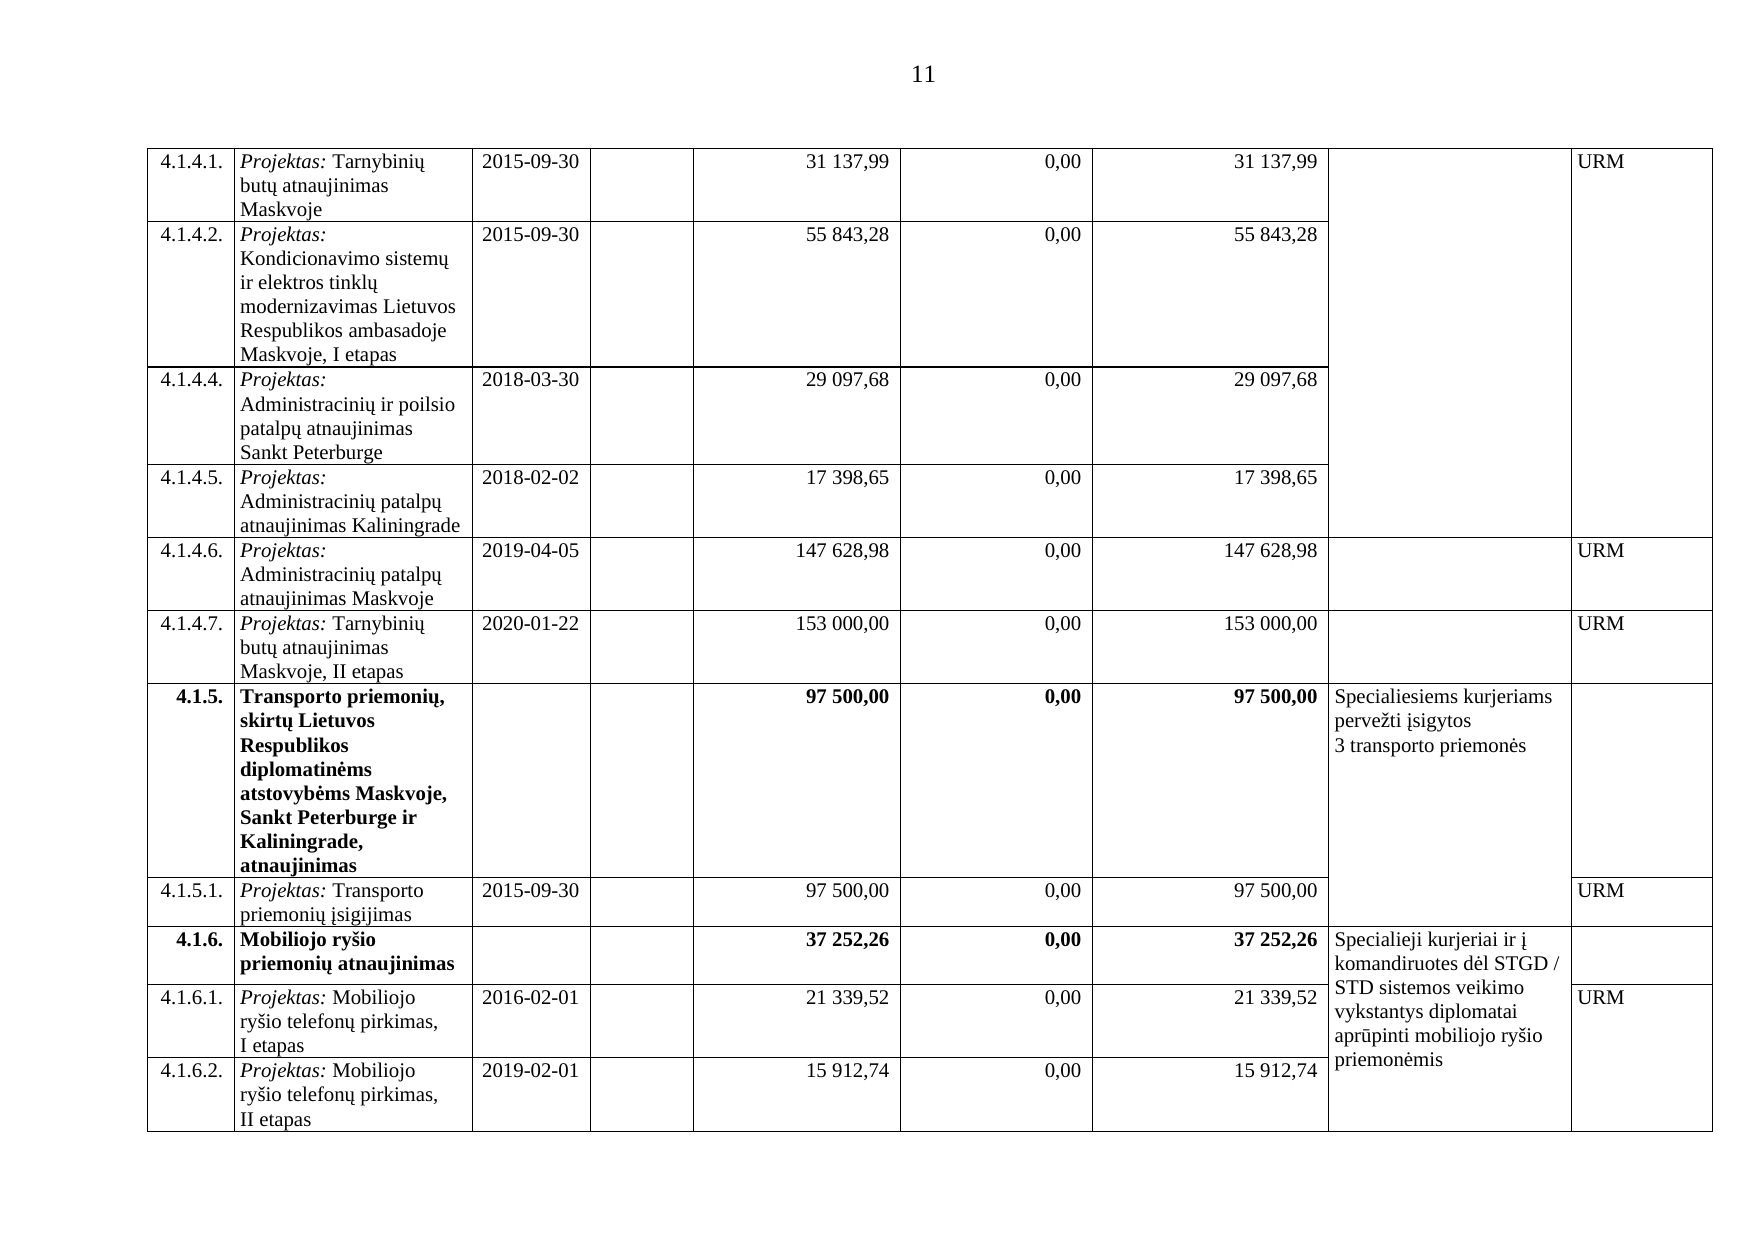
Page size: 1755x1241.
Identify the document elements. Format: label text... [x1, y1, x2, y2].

table_cell 4.1.4.1. [148, 149, 234, 221]
table_cell 147 628,98 [694, 538, 900, 610]
table_cell 4.1.4.7. [148, 611, 234, 683]
table_cell Projektas: Tarnybinių butų atnaujinimas Maskvoje, II etapas [235, 611, 472, 683]
table_cell 2016-02-01 [473, 985, 590, 1057]
table_cell 2019-02-01 [473, 1058, 590, 1131]
table_cell Specialieji kurjeriai ir į komandiruotes dėl STGD / STD sistemos veikimo vykstantys diplomatai aprūpinti mobiliojo ryšio priemonėmis [1329, 927, 1571, 1131]
table_cell 2018-03-30 [473, 368, 590, 464]
table_cell [591, 222, 693, 366]
table_cell Projektas: Administracinių ir poilsio patalpų atnaujinimas Sankt Peterburge [235, 368, 472, 464]
table_cell 2020-01-22 [473, 611, 590, 683]
table_cell 4.1.5. [148, 684, 234, 877]
table_cell 0,00 [901, 611, 1092, 683]
table_cell 0,00 [901, 878, 1092, 926]
table_cell 2015-09-30 [473, 222, 590, 366]
table_cell URM [1572, 985, 1712, 1131]
table_cell 4.1.5.1. [148, 878, 234, 926]
table_cell 29 097,68 [694, 368, 900, 464]
table_cell [1329, 149, 1571, 537]
table_cell Projektas: Administracinių patalpų atnaujinimas Maskvoje [235, 538, 472, 610]
table_cell 97 500,00 [694, 878, 900, 926]
table_cell 0,00 [901, 222, 1092, 366]
table_cell 0,00 [901, 538, 1092, 610]
table_cell [1572, 684, 1712, 877]
table_cell Projektas: Kondicionavimo sistemų ir elektros tinklų modernizavimas Lietuvos Respublikos ambasadoje Maskvoje, I etapas [235, 222, 472, 366]
table_cell 17 398,65 [694, 465, 900, 537]
table_cell 0,00 [901, 927, 1092, 984]
table_cell URM [1572, 611, 1712, 683]
table_cell 0,00 [901, 1058, 1092, 1131]
table_cell Projektas: Mobiliojo ryšio telefonų pirkimas, II etapas [235, 1058, 472, 1131]
table_cell [1572, 927, 1712, 984]
table_cell 4.1.6.1. [148, 985, 234, 1057]
table_cell Projektas: Transporto priemonių įsigijimas [235, 878, 472, 926]
table_cell 4.1.4.2. [148, 222, 234, 366]
table_cell 147 628,98 [1093, 538, 1328, 610]
table_cell 97 500,00 [1093, 878, 1328, 926]
table_cell 21 339,52 [1093, 985, 1328, 1057]
table_cell 29 097,68 [1093, 368, 1328, 464]
table_cell 0,00 [901, 985, 1092, 1057]
table_cell 0,00 [901, 684, 1092, 877]
table_cell 0,00 [901, 149, 1092, 221]
table_cell Transporto priemonių, skirtų Lietuvos Respublikos diplomatinėms atstovybėms Maskvoje, Sankt Peterburge ir Kaliningrade, atnaujinimas [235, 684, 472, 877]
table_cell 31 137,99 [694, 149, 900, 221]
table_cell 153 000,00 [1093, 611, 1328, 683]
table_cell 4.1.4.5. [148, 465, 234, 537]
table_cell URM [1572, 538, 1712, 610]
table_cell URM [1572, 878, 1712, 926]
table_cell 4.1.4.4. [148, 368, 234, 464]
table_cell 2015-09-30 [473, 149, 590, 221]
table_cell [591, 684, 693, 877]
table_cell Projektas: Administracinių patalpų atnaujinimas Kaliningrade [235, 465, 472, 537]
table_cell 97 500,00 [694, 684, 900, 877]
table_cell 31 137,99 [1093, 149, 1328, 221]
table_cell Projektas: Tarnybinių butų atnaujinimas Maskvoje [235, 149, 472, 221]
table_cell [473, 927, 590, 984]
table_cell 55 843,28 [694, 222, 900, 366]
table_cell [591, 368, 693, 464]
table_cell [591, 985, 693, 1057]
table_cell [591, 611, 693, 683]
table_cell 2018-02-02 [473, 465, 590, 537]
table_cell 2019-04-05 [473, 538, 590, 610]
table_cell [591, 927, 693, 984]
table_cell Projektas: Mobiliojo ryšio telefonų pirkimas, I etapas [235, 985, 472, 1057]
table_cell [591, 878, 693, 926]
table_cell [591, 149, 693, 221]
table_cell [591, 1058, 693, 1131]
table_cell 2015-09-30 [473, 878, 590, 926]
table_cell 37 252,26 [694, 927, 900, 984]
table_cell URM [1572, 149, 1712, 537]
table_cell 4.1.6.2. [148, 1058, 234, 1131]
table_cell Mobiliojo ryšio priemonių atnaujinimas [235, 927, 472, 984]
table_cell 0,00 [901, 368, 1092, 464]
table_cell [1329, 538, 1571, 610]
table_cell 37 252,26 [1093, 927, 1328, 984]
table_cell 17 398,65 [1093, 465, 1328, 537]
table_cell [473, 684, 590, 877]
table_cell 4.1.6. [148, 927, 234, 984]
table_cell 97 500,00 [1093, 684, 1328, 877]
table_cell 15 912,74 [1093, 1058, 1328, 1131]
table_cell Specialiesiems kurjeriams pervežti įsigytos 3 transporto priemonės [1329, 684, 1571, 926]
table_cell 55 843,28 [1093, 222, 1328, 366]
table_cell 4.1.4.6. [148, 538, 234, 610]
table_cell [591, 465, 693, 537]
table_cell 21 339,52 [694, 985, 900, 1057]
table_cell [1329, 611, 1571, 683]
table_cell 0,00 [901, 465, 1092, 537]
table_cell 15 912,74 [694, 1058, 900, 1131]
table_cell 153 000,00 [694, 611, 900, 683]
table_cell [591, 538, 693, 610]
